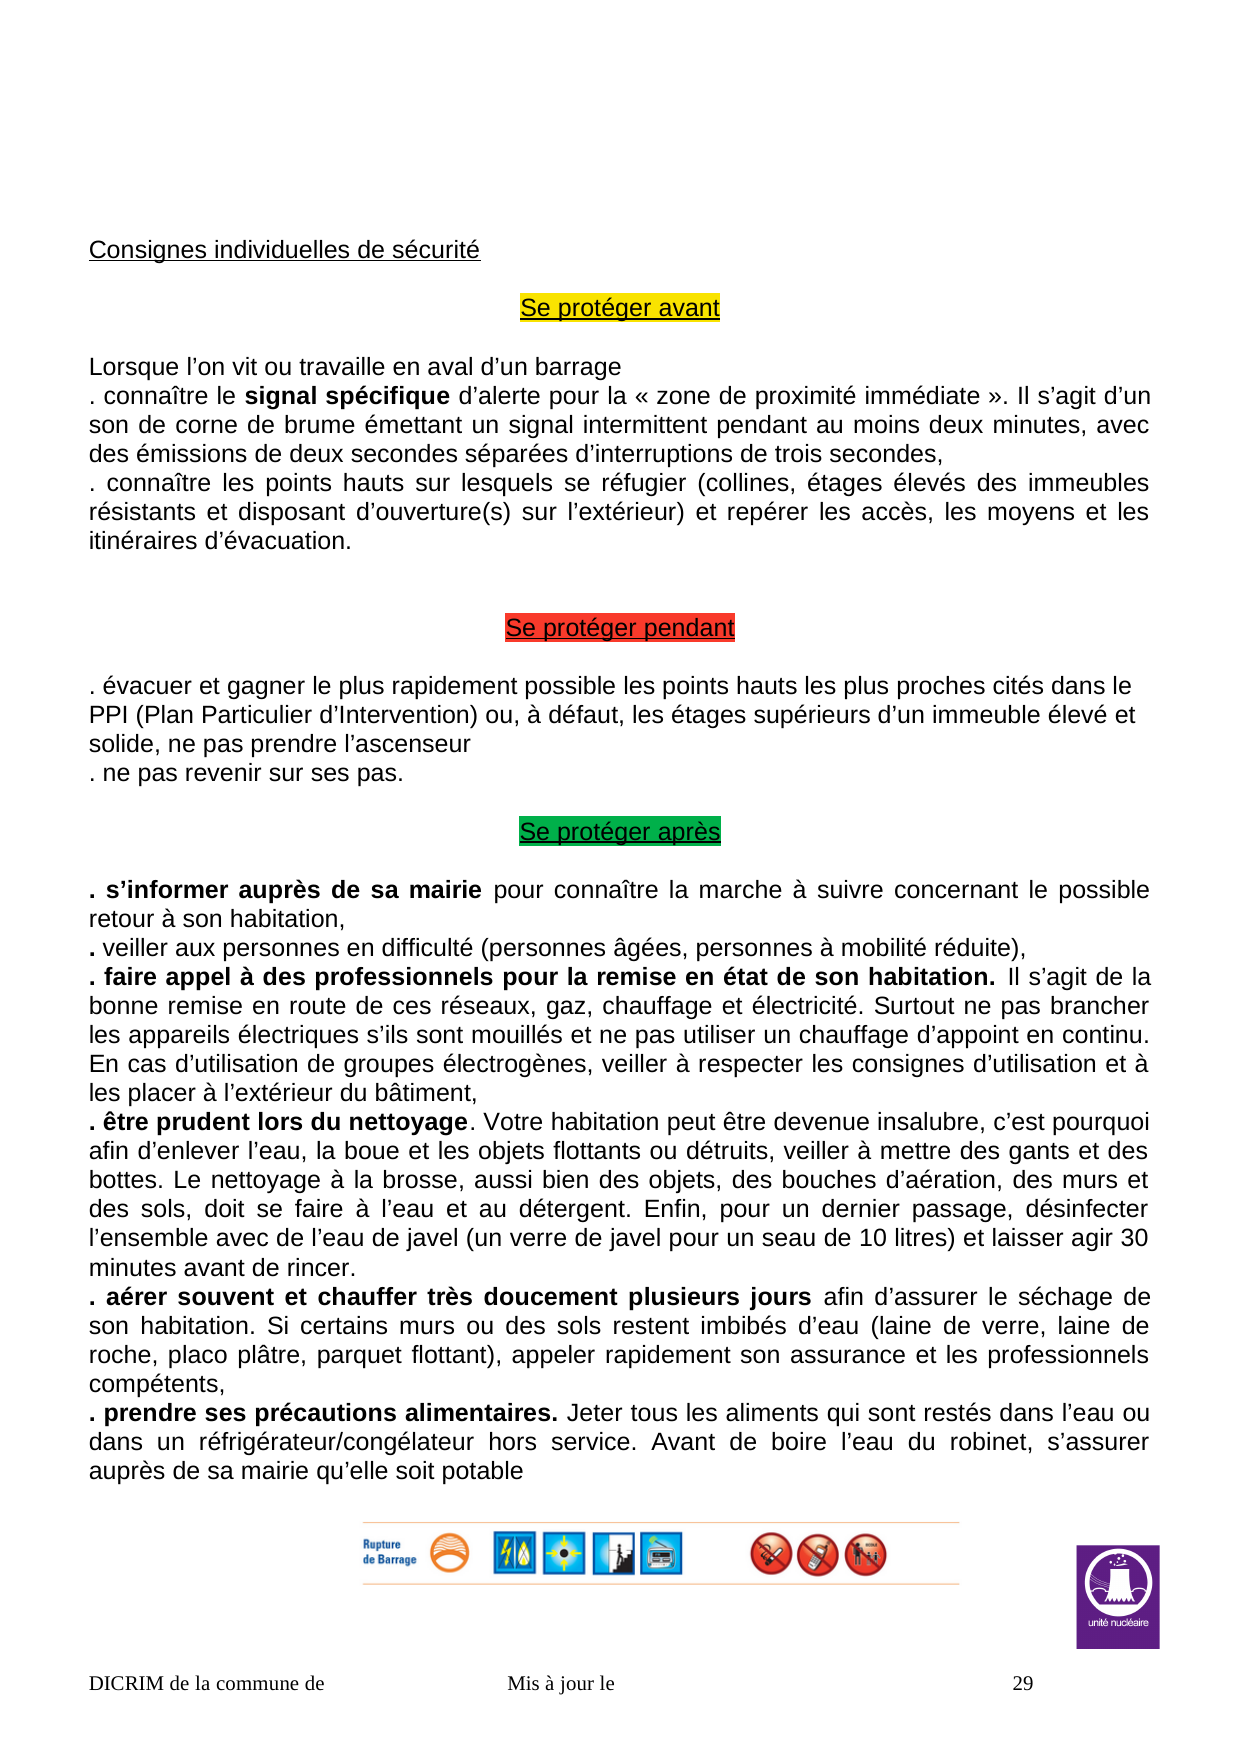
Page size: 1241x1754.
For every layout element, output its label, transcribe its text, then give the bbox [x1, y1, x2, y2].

text . évacuer et gagner le plus rapidement possible les points hauts les plus proches cités dans le PPI (Plan Particulier d’Intervention) ou, à défaut, les étages supérieurs d’un immeuble élevé et solide, ne pas prendre l’ascenseur [88, 671, 1152, 758]
text . faire appel à des professionnels pour la remise en état de son habitation. Il s’agit de la bonne remise en route de ces réseaux, gaz, chauffage et électricité. Surtout ne pas brancher les appareils électriques s’ils sont mouillés et ne pas utiliser un chauffage d’appoint en continu. En cas d’utilisation de groupes électrogènes, veiller à respecter les consignes d’utilisation et à les placer à l’extérieur du bâtiment, [88, 962, 1152, 1107]
text . connaître le signal spécifique d’alerte pour la « zone de proximité immédiate ». Il s’agit d’un son de corne de brume émettant un signal intermittent pendant au moins deux minutes, avec des émissions de deux secondes séparées d’interruptions de trois secondes, [88, 381, 1152, 468]
text . être prudent lors du nettoyage. Votre habitation peut être devenue insalubre, c’est pourquoi afin d’enlever l’eau, la boue et les objets flottants ou détruits, veiller à mettre des gants et des bottes. Le nettoyage à la brosse, aussi bien des objets, des bouches d’aération, des murs et des sols, doit se faire à l’eau et au détergent. Enfin, pour un dernier passage, désinfecter l’ensemble avec de l’eau de javel (un verre de javel pour un seau de 10 litres) et laisser agir 30 minutes avant de rincer. [88, 1107, 1152, 1281]
text Se protéger pendant [88, 613, 1152, 642]
text Lorsque l’on vit ou travaille en aval d’un barrage [88, 351, 1152, 381]
text . connaître les points hauts sur lesquels se réfugier (collines, étages élevés des immeubles résistants et disposant d’ouverture(s) sur l’extérieur) et repérer les accès, les moyens et les itinéraires d’évacuation. [88, 468, 1152, 555]
text Se protéger après [88, 816, 1152, 846]
text . ne pas revenir sur ses pas. [88, 758, 1152, 787]
text . prendre ses précautions alimentaires. Jeter tous les aliments qui sont restés dans l’eau ou dans un réfrigérateur/congélateur hors service. Avant de boire l’eau du robinet, s’assurer auprès de sa mairie qu’elle soit potable [88, 1398, 1152, 1485]
picture [352, 1521, 963, 1586]
text . veiller aux personnes en difficulté (personnes âgées, personnes à mobilité réduite), [88, 933, 1152, 962]
text Se protéger avant [88, 293, 1152, 322]
text . s’informer auprès de sa mairie pour connaître la marche à suivre concernant le possible retour à son habitation, [88, 874, 1152, 933]
picture [1076, 1545, 1160, 1649]
text Consignes individuelles de sécurité [88, 235, 1152, 264]
text . aérer souvent et chauffer très doucement plusieurs jours afin d’assurer le séchage de son habitation. Si certains murs ou des sols restent imbibés d’eau (laine de verre, laine de roche, placo plâtre, parquet flottant), appeler rapidement son assurance et les professionnels compétents, [88, 1281, 1152, 1398]
